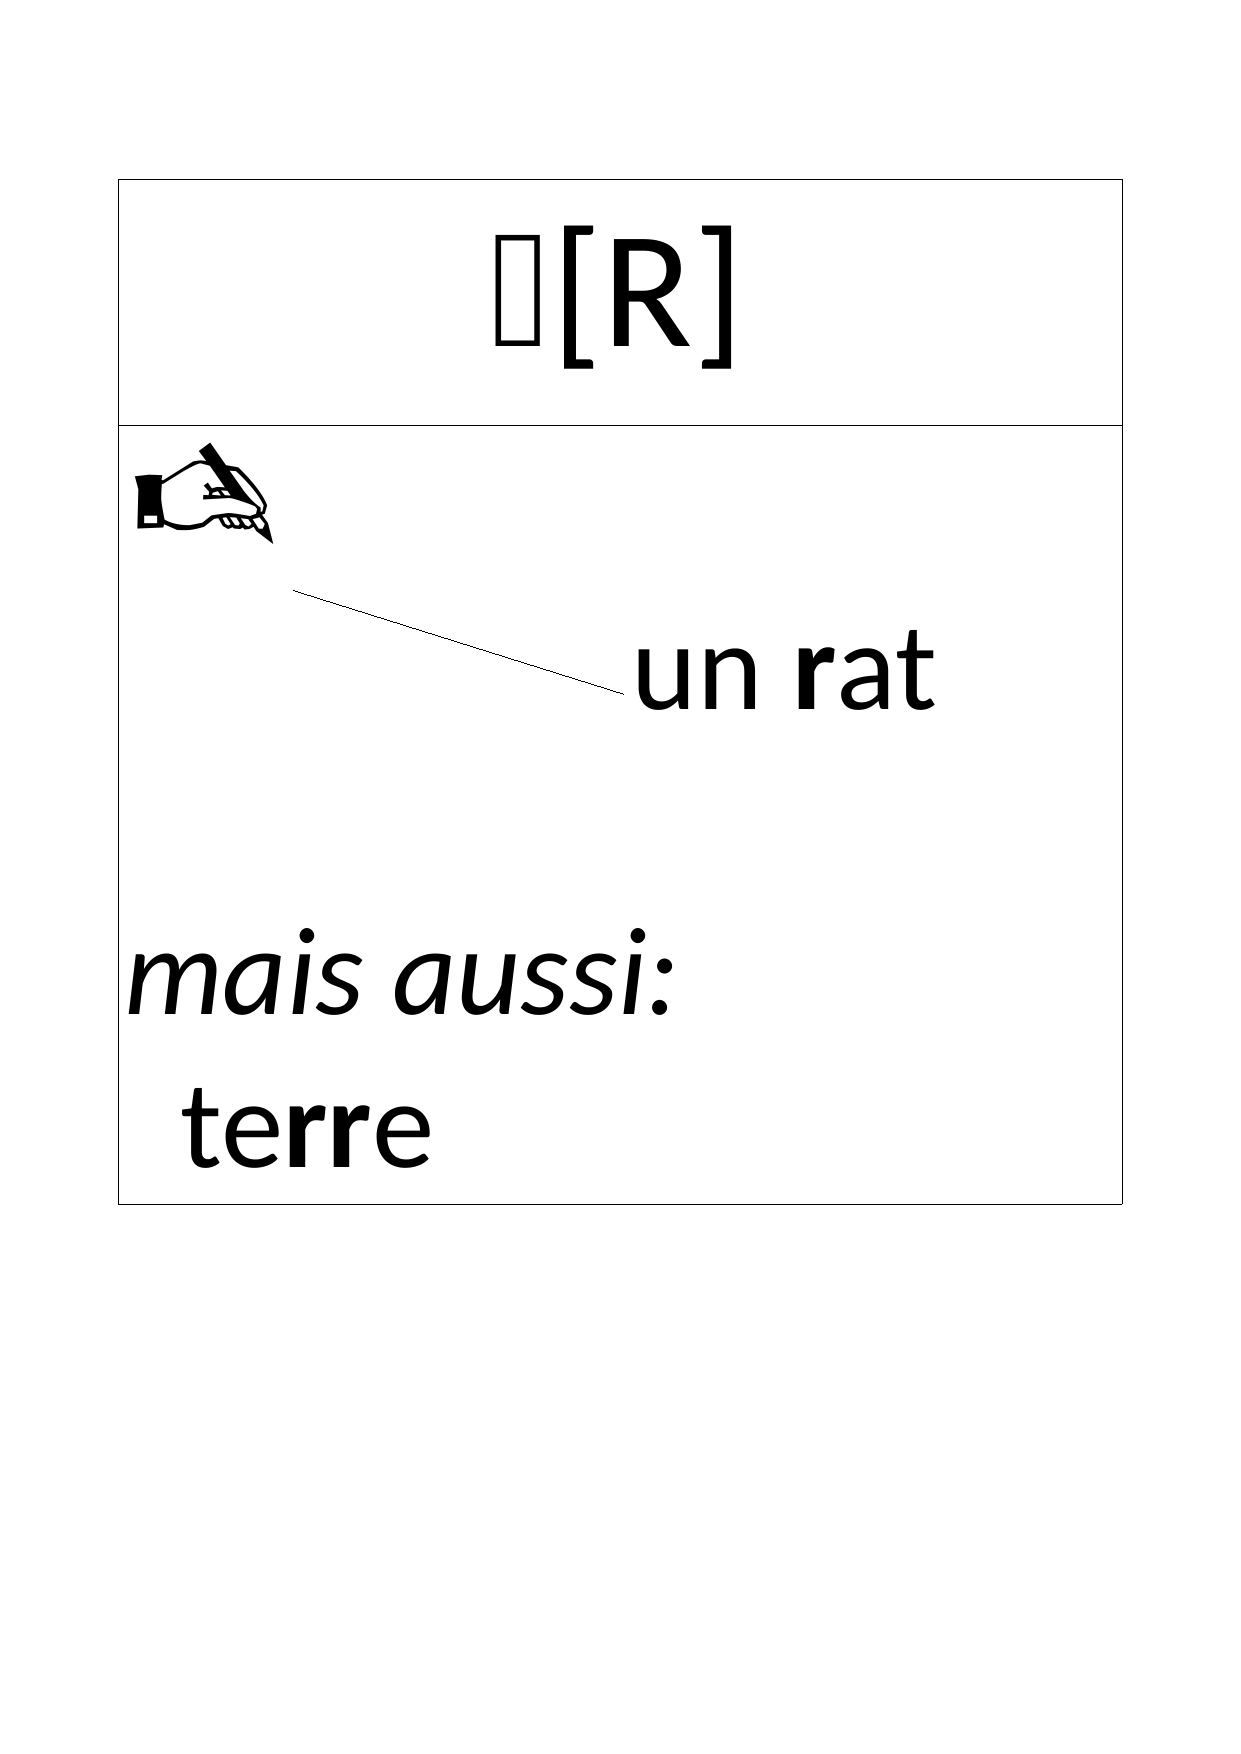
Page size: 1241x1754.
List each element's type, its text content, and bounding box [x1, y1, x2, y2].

table_header [R] [119, 180, 1122, 425]
table_cell  un rat mais aussi: terre [119, 426, 1122, 1204]
